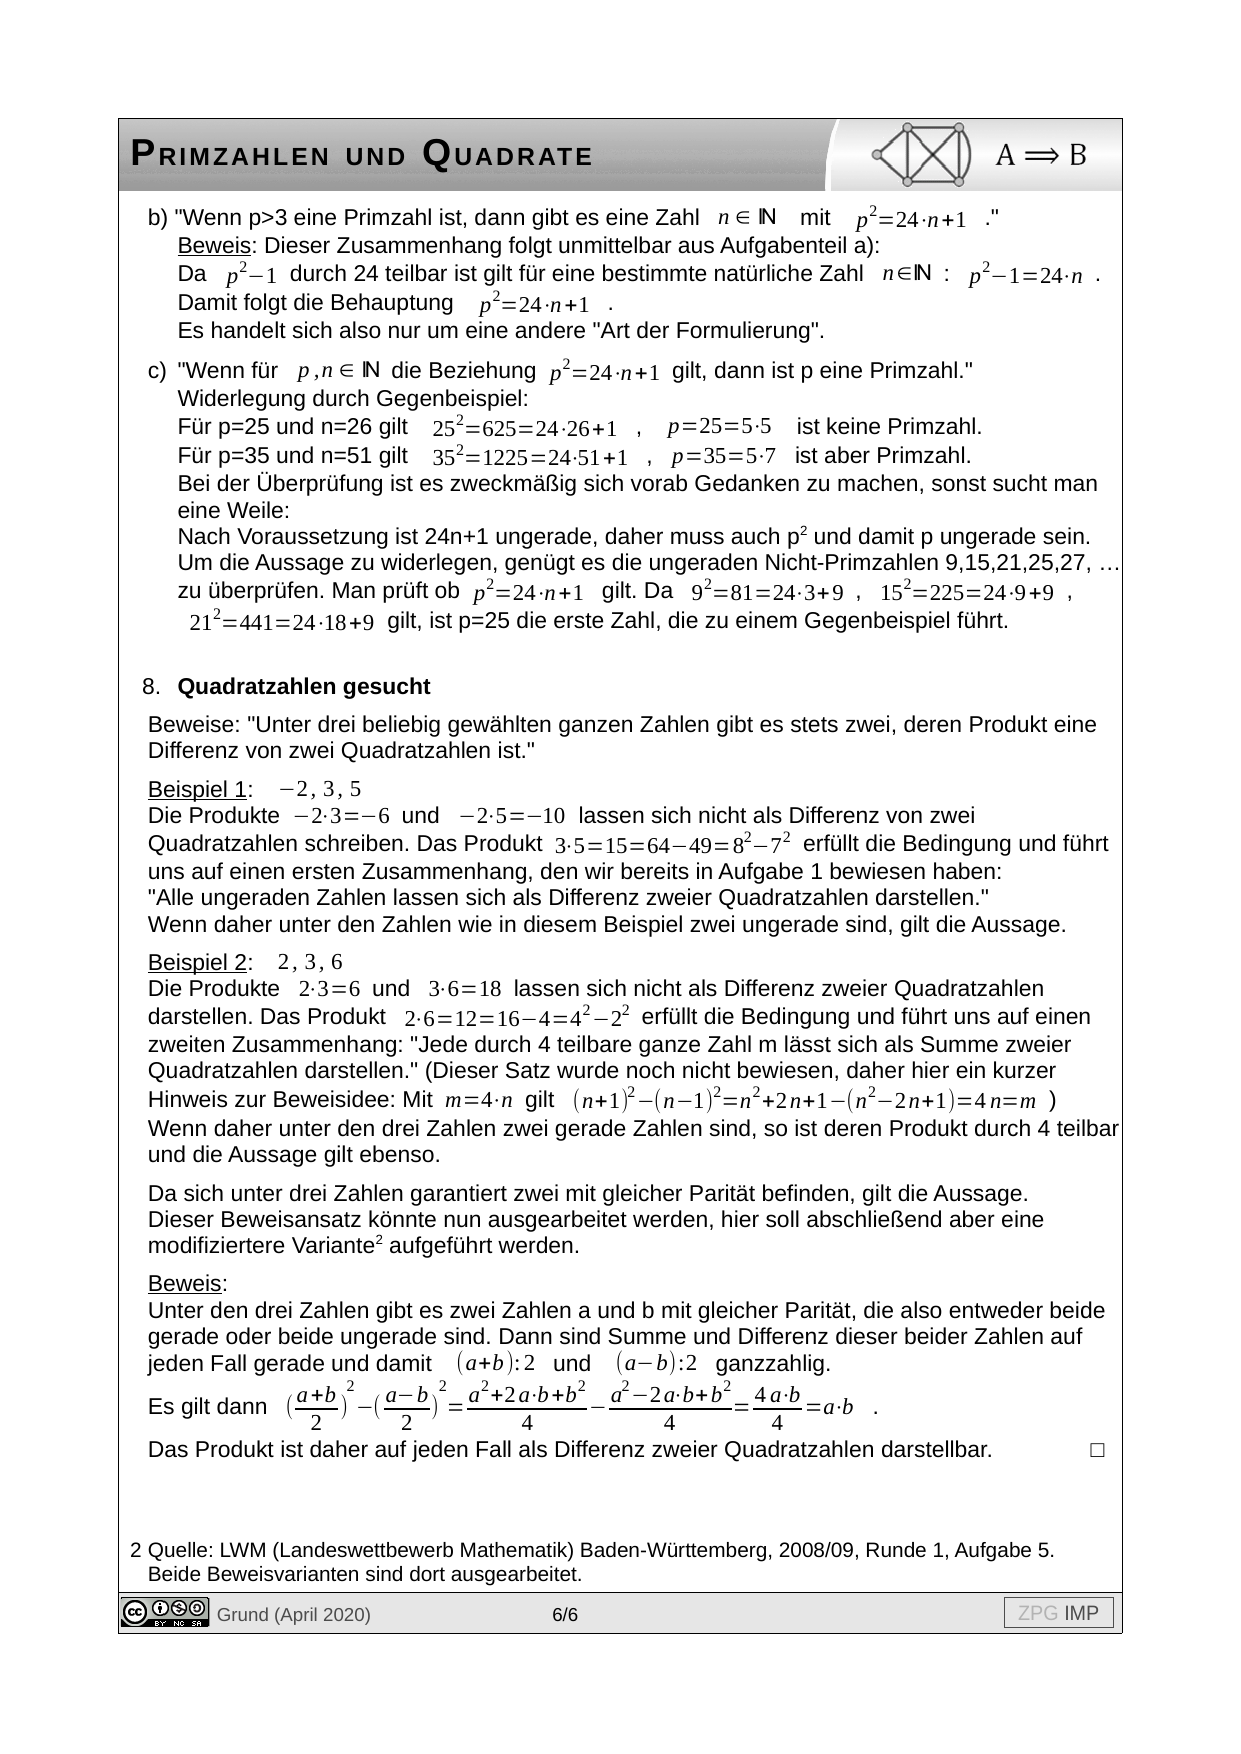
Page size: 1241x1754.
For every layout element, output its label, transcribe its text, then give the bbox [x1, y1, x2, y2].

list Beweise: "Unter drei beliebig gewählten ganzen Zahlen gibt es stets zwei, deren Produkt eine Differenz von zwei Quadratzahlen ist." [142, 711, 1122, 764]
list Beweis: Unter den drei Zahlen gibt es zwei Zahlen a und b mit gleicher Parität, die also entweder beide gerade oder beide ungerade sind. Dann sind Summe und Differenz dieser beider Zahlen auf jeden Fall gerade und damit und ganzzahlig. Es gilt dann. Das Produkt ist daher auf jeden Fall als Differenz zweier Quadratzahlen darstellbar. □ [142, 1270, 1122, 1462]
picture [119, 119, 1122, 1592]
list Quadratzahlen gesucht [142, 673, 1122, 699]
list Beispiel 2: Die Produkte und lassen sich nicht als Differenz zweier Quadratzahlen darstellen. Das Produkt erfüllt die Bedingung und führt uns auf einen zweiten Zusammenhang: "Jede durch 4 teilbare ganze Zahl m lässt sich als Summe zweier Quadratzahlen darstellen." (Dieser Satz wurde noch nicht bewiesen, daher hier ein kurzer Hinweis zur Beweisidee: Mitgilt ) Wenn daher unter den drei Zahlen zwei gerade Zahlen sind, so ist deren Produkt durch 4 teilbar und die Aussage gilt ebenso. [142, 949, 1122, 1168]
list c) "Wenn für die Beziehunggilt, dann ist p eine Primzahl." Widerlegung durch Gegenbeispiel: Für p=25 und n=26 gilt , ist keine Primzahl. Für p=35 und n=51 gilt ,ist aber Primzahl. Bei der Überprüfung ist es zweckmäßig sich vorab Gedanken zu machen, sonst sucht man eine Weile: Nach Voraussetzung ist 24n+1 ungerade, daher muss auch p2 und damit p ungerade sein. Um die Aussage zu widerlegen, genügt es die ungeraden Nicht-Primzahlen 9,15,21,25,27, … zu überprüfen. Man prüft ob gilt. Da , , gilt, ist p=25 die erste Zahl, die zu einem Gegenbeispiel führt. [142, 356, 1122, 661]
list Beispiel 1: Die Produkteund lassen sich nicht als Differenz von zwei Quadratzahlen schreiben. Das Produkterfüllt die Bedingung und führt uns auf einen ersten Zusammenhang, den wir bereits in Aufgabe 1 bewiesen haben: "Alle ungeraden Zahlen lassen sich als Differenz zweier Quadratzahlen darstellen." Wenn daher unter den Zahlen wie in diesem Beispiel zwei ungerade sind, gilt die Aussage. [142, 776, 1122, 937]
list Da sich unter drei Zahlen garantiert zwei mit gleicher Parität befinden, gilt die Aussage. Dieser Beweisansatz könnte nun ausgearbeitet werden, hier soll abschließend aber eine modifiziertere Variante aufgeführt werden. [142, 1179, 1122, 1258]
list Quelle: LWM (Landeswettbewerb Mathematik) Baden-Württemberg, 2008/09, Runde 1, Aufgabe 5. Beide Beweisvarianten sind dort ausgearbeitet. [130, 1538, 1122, 1586]
picture [120, 1597, 210, 1627]
list b) "Wenn p>3 eine Primzahl ist, dann gibt es eine Zahl mit ." Beweis: Dieser Zusammenhang folgt unmittelbar aus Aufgabenteil a): Da durch 24 teilbar ist gilt für eine bestimmte natürliche Zahl : . Damit folgt die Behauptung . Es handelt sich also nur um eine andere "Art der Formulierung". [142, 202, 1122, 344]
